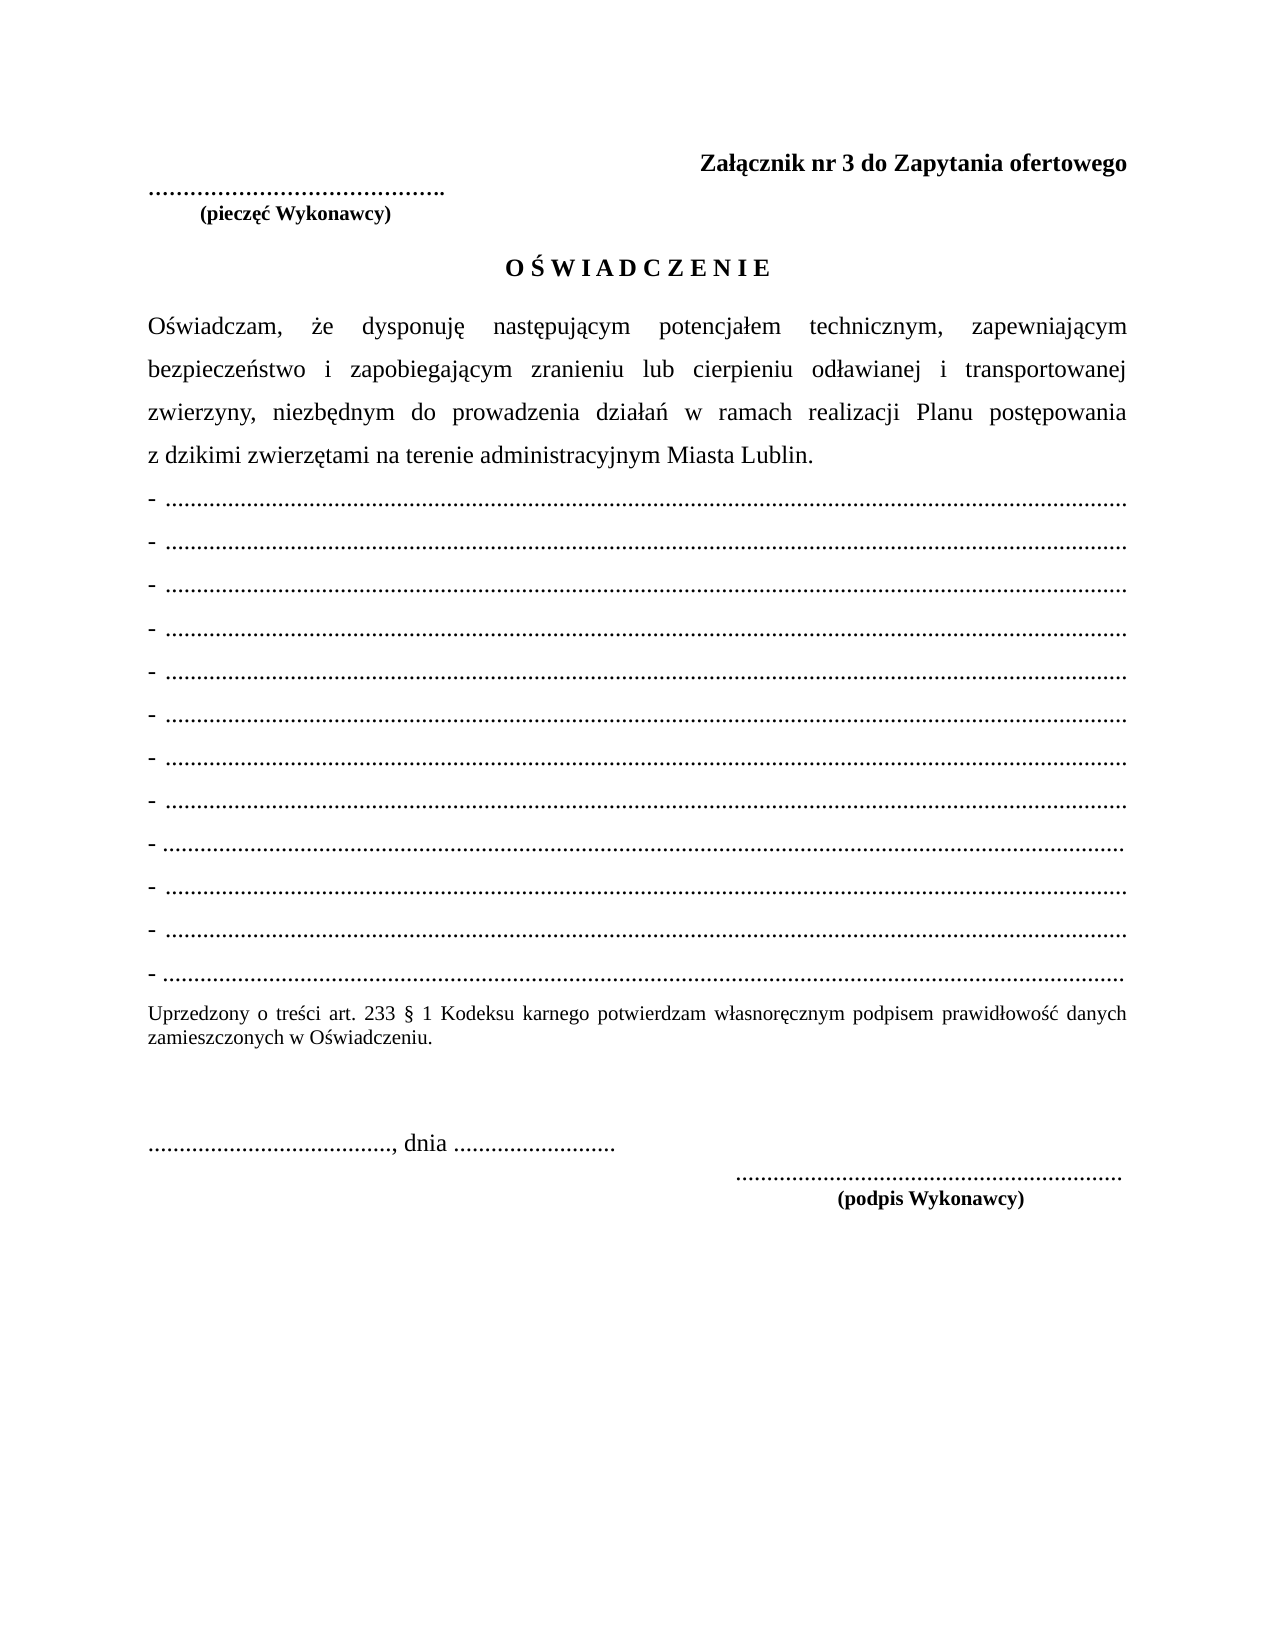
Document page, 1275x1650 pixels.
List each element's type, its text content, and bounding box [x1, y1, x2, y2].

text O Ś W I A D C Z E N I E [148, 253, 1127, 282]
text Oświadczam, że dysponuję następującym potencjałem technicznym, zapewniającym bezpieczeństwo i zapobiegającym zranieniu lub cierpieniu odławianej i transportowanej zwierzyny, niezbędnym do prowadzenia działań w ramach realizacji Planu postępowania z dzikimi zwierzętami na terenie administracyjnym Miasta Lublin. [148, 311, 1127, 469]
subtitle Załącznik nr 3 do Zapytania ofertowego [148, 148, 1127, 176]
text - ..........................................................................................................................................................- ..........................................................................................................................................................- .......................................................................................................................................................... [148, 871, 1127, 986]
text Uprzedzony o treści art. 233 § 1 Kodeksu karnego potwierdzam własnoręcznym podpisem prawidłowość danych zamieszczonych w Oświadczeniu. [148, 1001, 1127, 1049]
text ……………………………………. [148, 176, 1127, 200]
text (podpis Wykonawcy) [811, 1185, 1127, 1209]
text .............................................................. [148, 1157, 1127, 1185]
text - ..........................................................................................................................................................- ..........................................................................................................................................................- ..........................................................................................................................................................- ..........................................................................................................................................................- ..........................................................................................................................................................- ..........................................................................................................................................................- ..........................................................................................................................................................- ..........................................................................................................................................................- .......................................................................................................................................................... [148, 483, 1127, 857]
text ......................................., dnia .......................... [148, 1128, 1127, 1157]
text (pieczęć Wykonawcy) [148, 200, 1127, 224]
